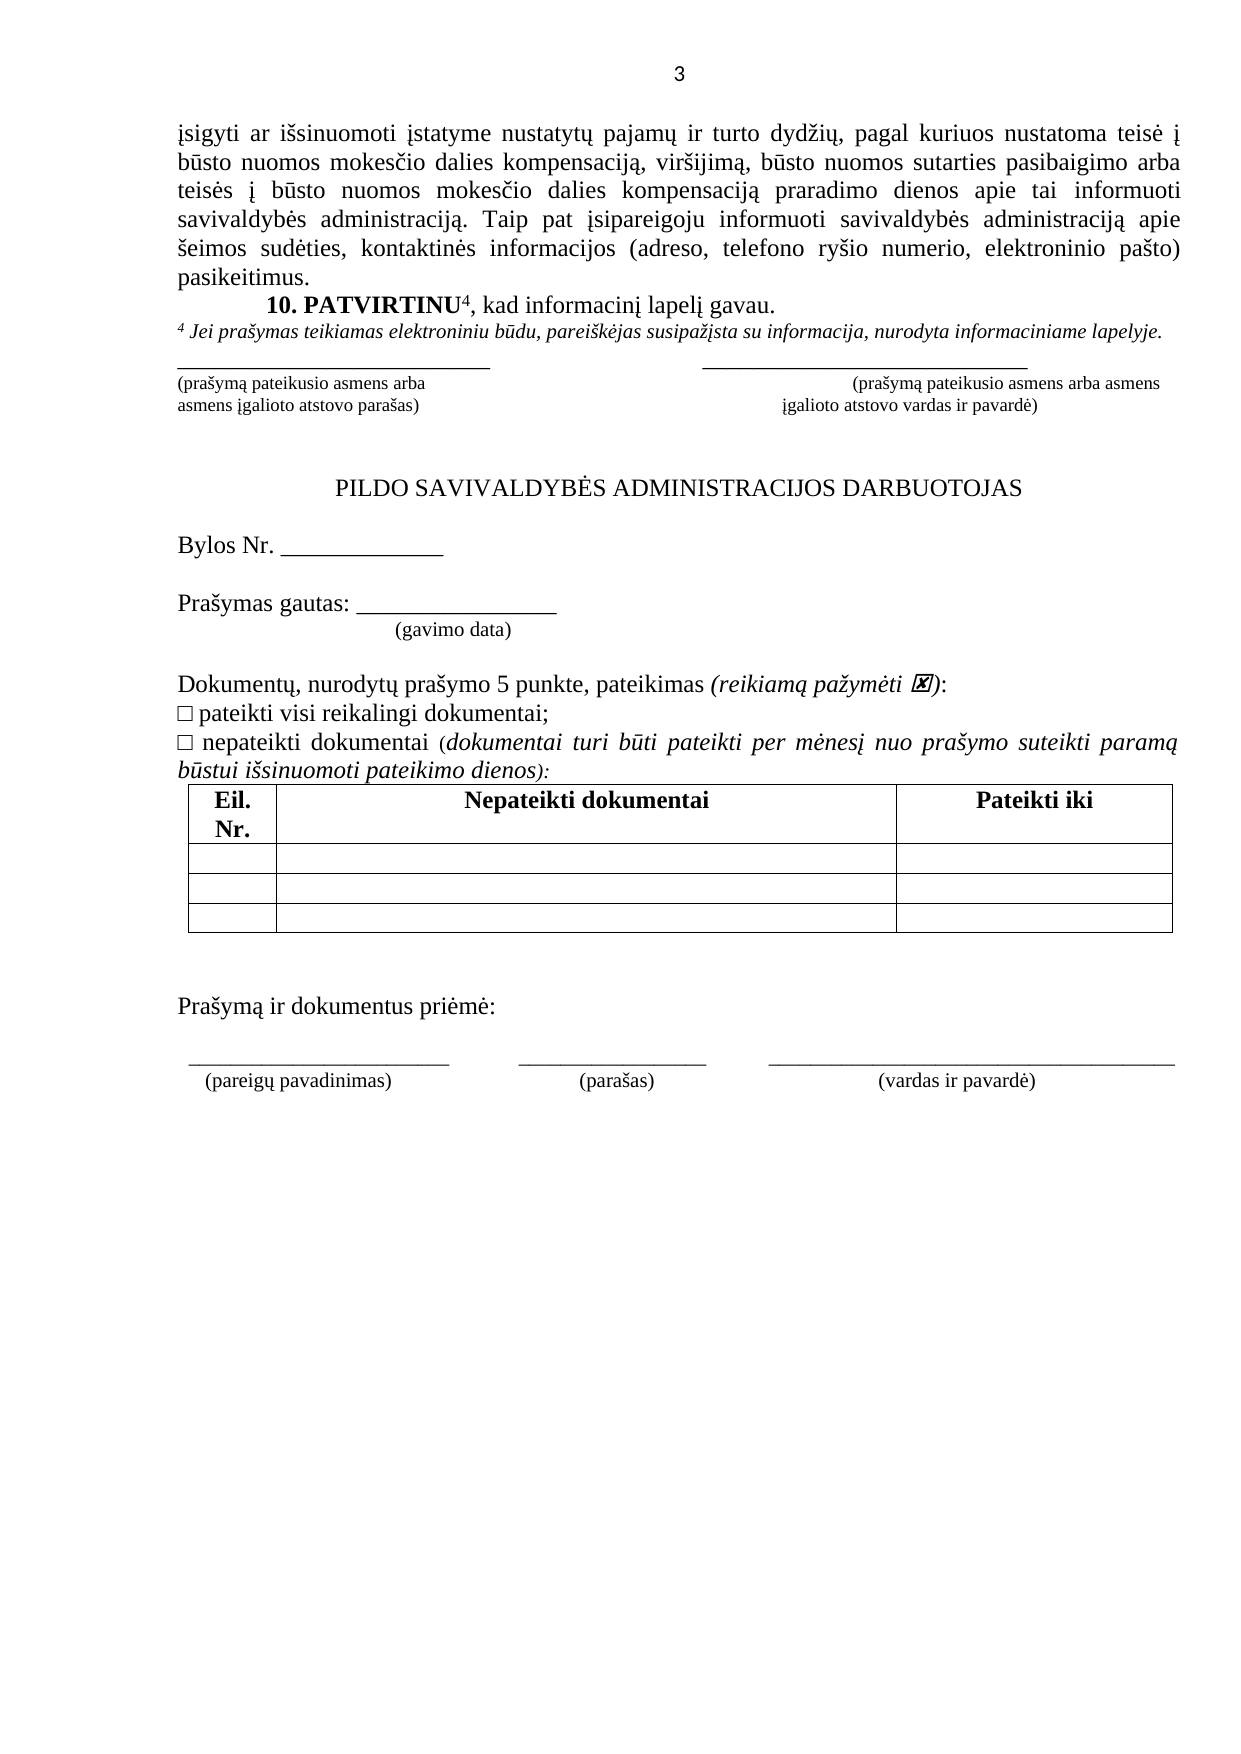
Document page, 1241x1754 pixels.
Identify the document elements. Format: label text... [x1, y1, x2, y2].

text Prašymą ir dokumentus priėmė: [177, 991, 1181, 1019]
text PILDO SAVIVALDYBĖS ADMINISTRACIJOS DARBUOTOJAS [177, 473, 1181, 502]
table_cell [897, 874, 1172, 902]
table_cell [189, 874, 276, 902]
text □ pateikti visi reikalingi dokumentai; [177, 698, 1181, 727]
text įsigyti ar išsinuomoti įstatyme nustatytų pajamų ir turto dydžių, pagal kuriuos nustatoma teisė į būsto nuomos mokesčio dalies kompensaciją, viršijimą, būsto nuomos sutarties pasibaigimo arba teisės į būsto nuomos mokesčio dalies kompensaciją praradimo dienos apie tai informuoti savivaldybės administraciją. Taip pat įsipareigoju informuoti savivaldybės administraciją apie šeimos sudėties, kontaktinės informacijos (adreso, telefono ryšio numerio, elektroninio pašto) pasikeitimus. [177, 118, 1181, 291]
text _________________________ __________________________ [177, 343, 1181, 372]
table_cell [277, 844, 896, 873]
table_cell [189, 844, 276, 873]
table_cell [189, 904, 276, 932]
text □ nepateikti dokumentai (dokumentai turi būti pateikti per mėnesį nuo prašymo suteikti paramą būstui išsinuomoti pateikimo dienos): [177, 727, 1181, 784]
table_header _________________________ (pareigų pavadinimas) [177, 1044, 507, 1140]
text 4 Jei prašymas teikiamas elektroniniu būdu, pareiškėjas susipažįsta su informacija, nurodyta informaciniame lapelyje. [177, 319, 1181, 343]
text asmens įgalioto atstovo parašas) įgalioto atstovo vardas ir pavardė) [177, 394, 1181, 415]
text (prašymą pateikusio asmens arba (prašymą pateikusio asmens arba asmens [177, 372, 1181, 394]
table_cell [277, 874, 896, 902]
table_cell [897, 904, 1172, 932]
table_header __________________ _______________________________________ (parašas) (vardas ir pavardė) [507, 1044, 1186, 1140]
text Bylos Nr. _____________ [177, 530, 1181, 559]
text (gavimo data) [312, 617, 1181, 641]
table_cell [897, 844, 1172, 873]
text 10. PATVIRTINU4, kad informacinį lapelį gavau. [177, 291, 1181, 319]
table_header Pateikti iki [897, 785, 1172, 843]
table_cell [277, 904, 896, 932]
table_header Nepateikti dokumentai [277, 785, 896, 843]
text Dokumentų, nurodytų prašymo 5 punkte, pateikimas (reikiamą pažymėti ): [177, 669, 1181, 698]
text Prašymas gautas: ________________ [177, 588, 1181, 617]
table_header Eil. Nr. [189, 785, 276, 843]
